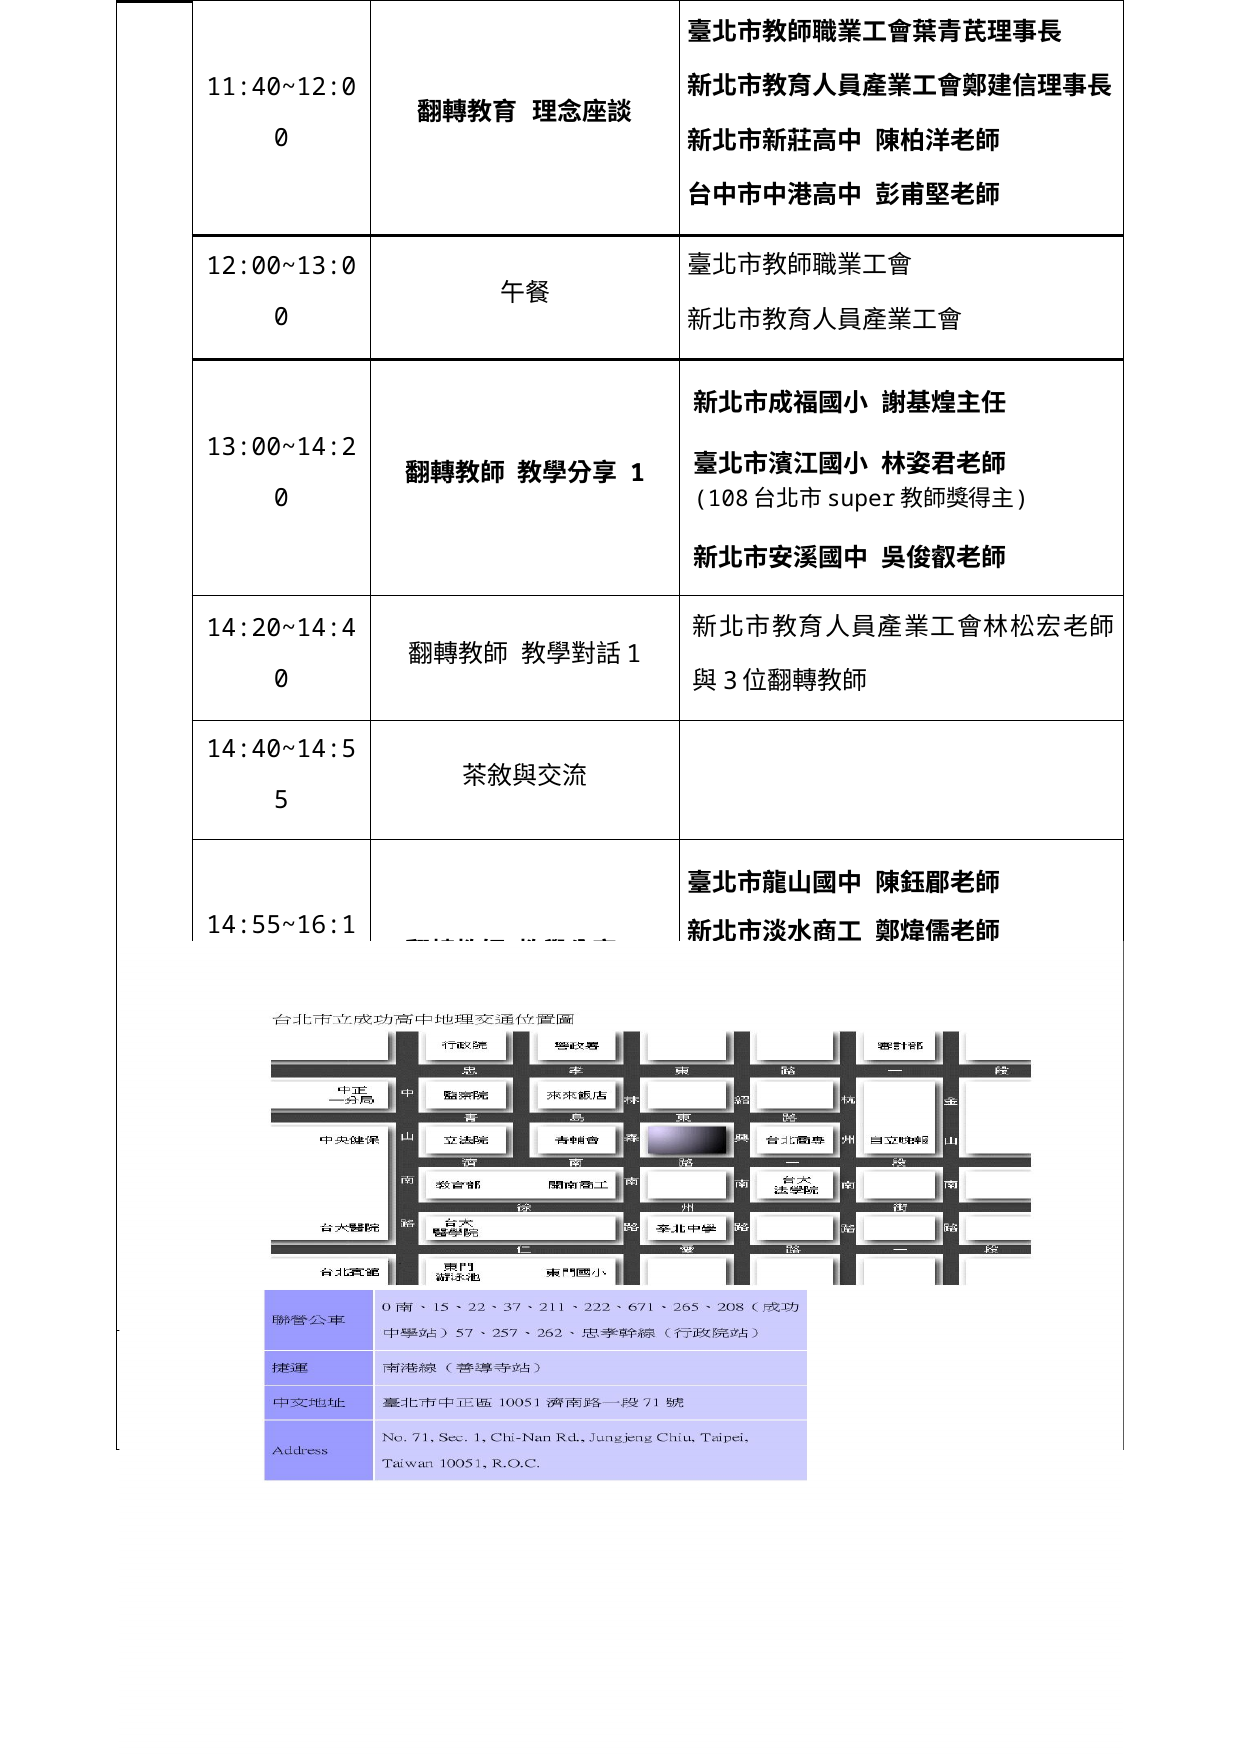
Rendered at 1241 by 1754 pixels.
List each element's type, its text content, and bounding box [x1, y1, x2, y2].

table_cell 14:20~14:40 [193, 596, 370, 720]
table_cell 11:40~12:00 [193, 1, 370, 233]
table_cell 12:00~13:00 [193, 237, 370, 358]
table_cell 臺北市教師職業工會葉青芪理事長 新北市教育人員產業工會鄭建信理事長 新北市新莊高中 陳柏洋老師 台中市中港高中 彭甫堅老師 [680, 1, 1123, 233]
table_cell 新北市教育人員產業工會林松宏老師與3位翻轉教師 [680, 596, 1123, 720]
table_cell 14:55~16:15 [193, 840, 370, 941]
table_cell 13:00~14:20 [193, 361, 370, 595]
table_cell 翻轉教師 教學分享 2 [371, 840, 679, 941]
table_cell 翻轉教師 教學分享 1 [371, 361, 679, 595]
table_cell 茶敘與交流 [371, 721, 679, 839]
table_cell 翻轉教育 理念座談 [371, 1, 679, 233]
table_cell [680, 721, 1123, 839]
table_cell [117, 3, 192, 1330]
table_cell 新北市成福國小 謝基煌主任 臺北市濱江國小 林姿君老師 (108台北市super教師獎得主) 新北市安溪國中 吳俊叡老師 [680, 361, 1123, 595]
table_cell 14:40~14:55 [193, 721, 370, 839]
table_cell 臺北市教師職業工會 新北市教育人員產業工會 [680, 237, 1123, 358]
table_cell 臺北市龍山國中 陳鈺郿老師 新北市淡水商工 鄭煒儒老師 (107新北市super教師獎得主) 臺北市北一女中 林郁梅老師 (108台北市special教師獎得主) [680, 840, 1123, 941]
table_cell 午餐 [371, 237, 679, 358]
table_cell 翻轉教師 教學對話1 [371, 596, 679, 720]
